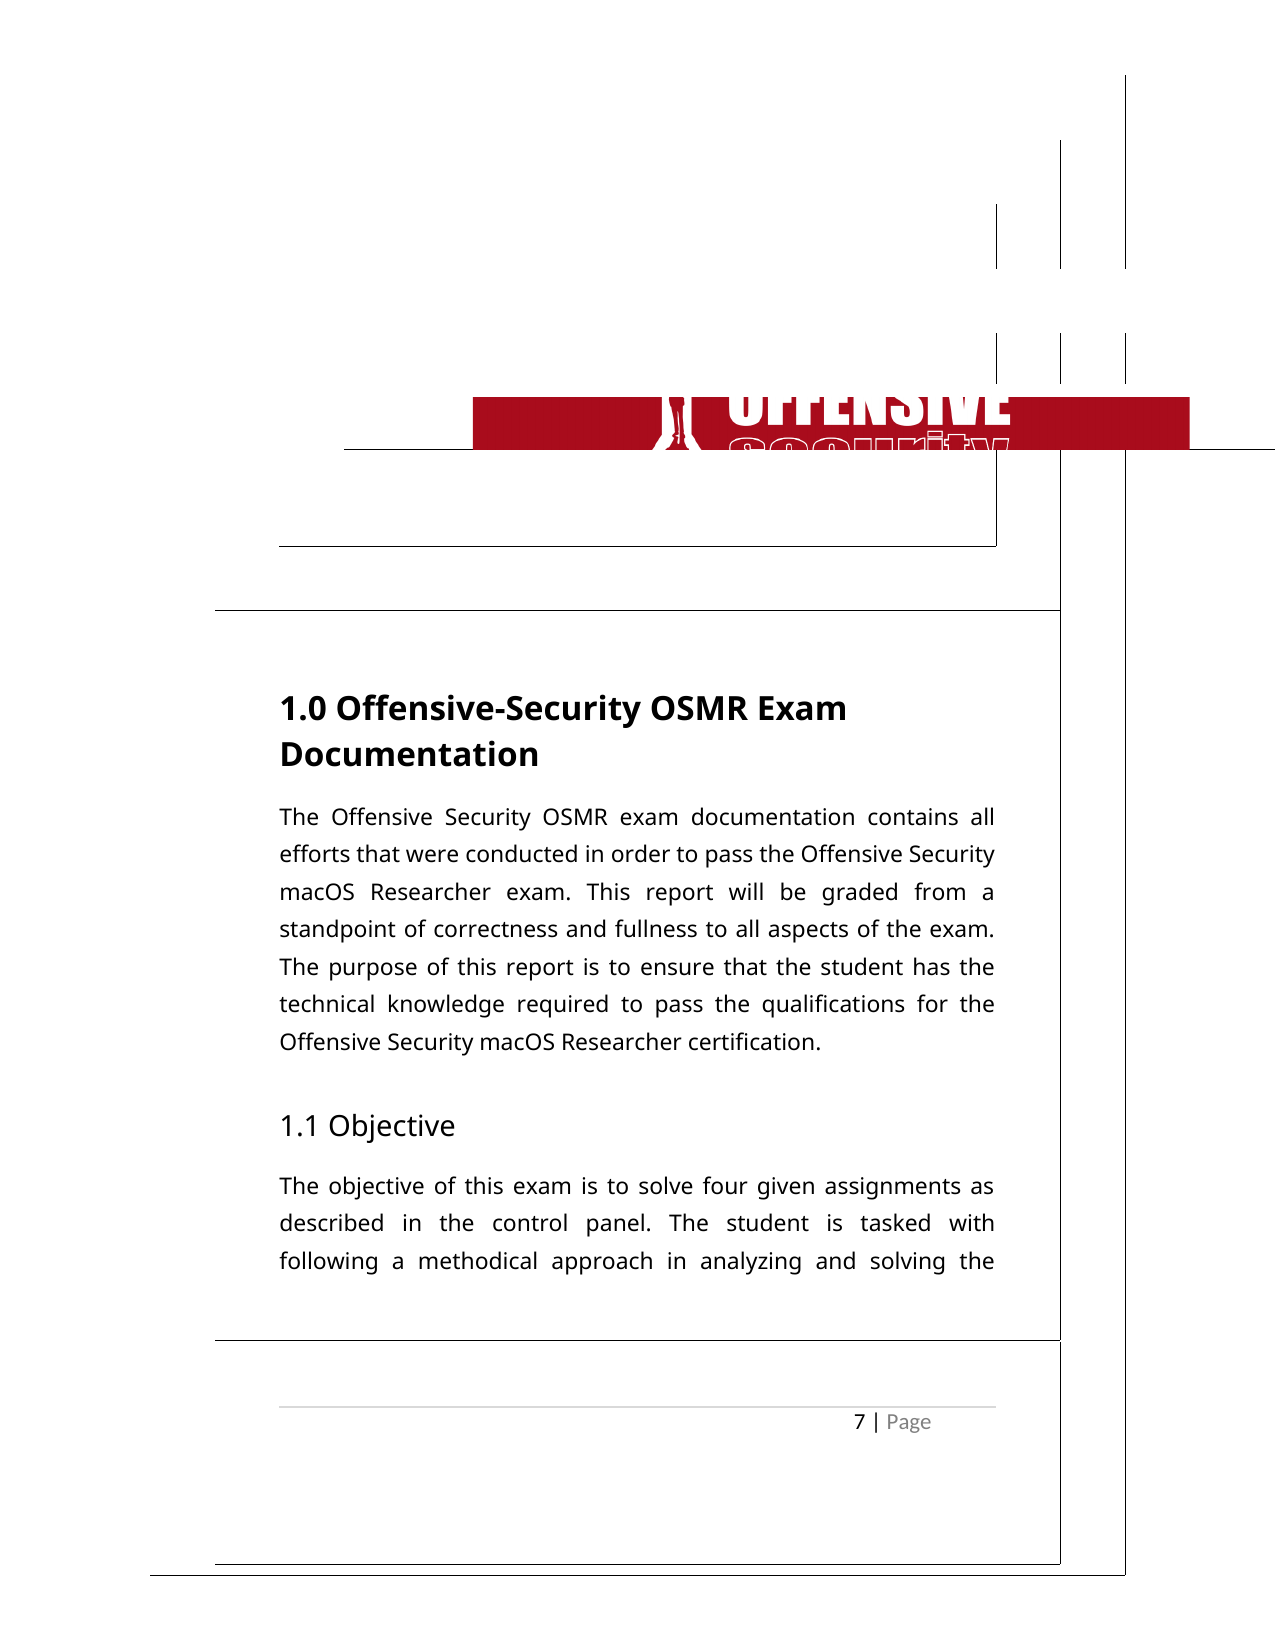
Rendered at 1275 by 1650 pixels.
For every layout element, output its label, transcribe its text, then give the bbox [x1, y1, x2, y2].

text The Offensive Security OSMR exam documentation contains all efforts that were conducted in order to pass the Offensive Security macOS Researcher exam. This report will be graded from a standpoint of correctness and fullness to all aspects of the exam. The purpose of this report is to ensure that the student has the technical knowledge required to pass the qualifications for the Offensive Security macOS Researcher certification. [214, 736, 1060, 1040]
subtitle 1.0 Offensive-Security OSMR Exam Documentation [214, 620, 1060, 736]
subtitle 1.1 Objective [214, 1040, 1060, 1105]
text The objective of this exam is to solve four given assignments as described in the control panel. The student is tasked with following a methodical approach in analyzing and solving the assignments. The exam report is meant to be a writeup of the steps taken to solve the assignment, including any analysis performed and code written. [214, 1105, 1060, 1340]
